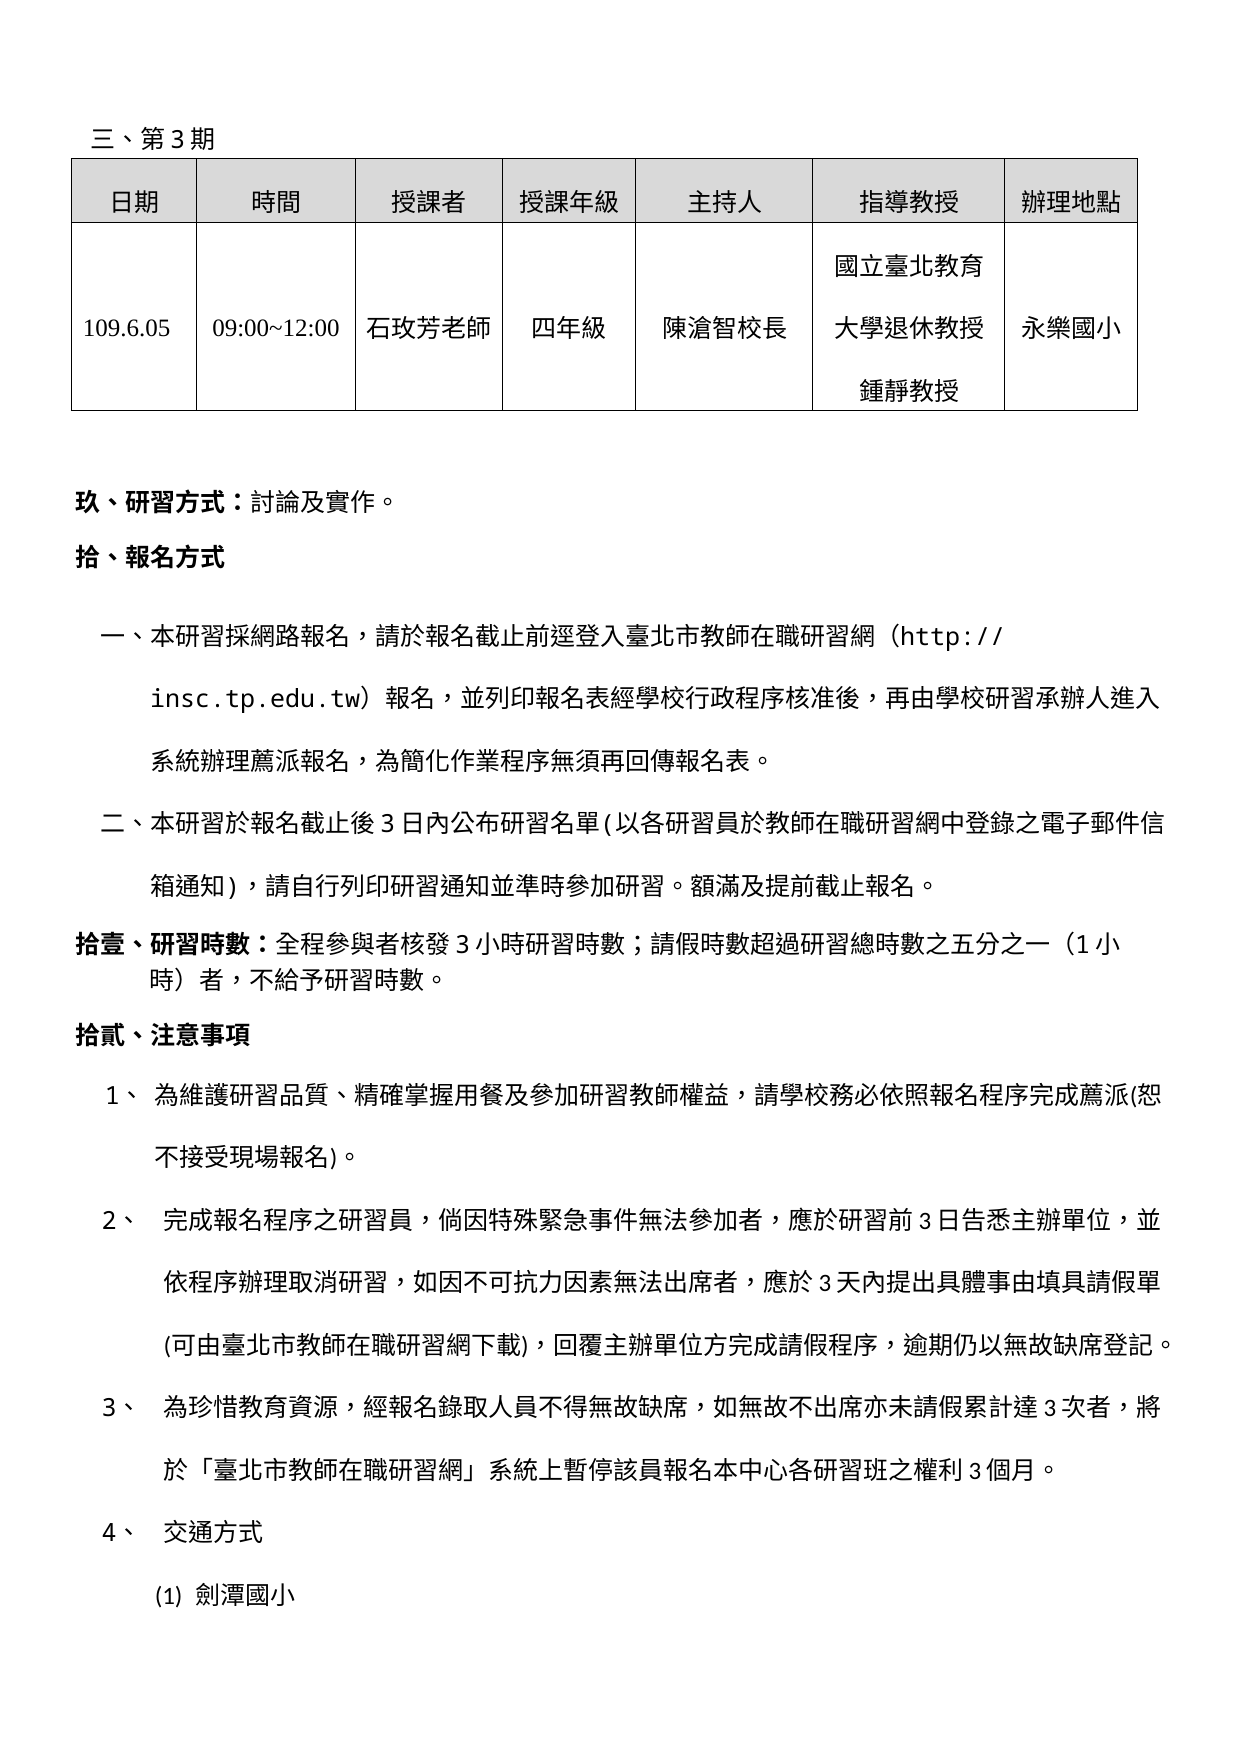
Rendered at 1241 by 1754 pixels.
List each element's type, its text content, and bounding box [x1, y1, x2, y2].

text 拾、報名方式 [75, 538, 1165, 574]
table_header 時間 [197, 159, 355, 222]
table_header 授課者 [356, 159, 502, 222]
table_cell 109.6.05 [72, 223, 196, 410]
table_cell 四年級 [503, 223, 635, 410]
text 一、本研習採網路報名，請於報名截止前逕登入臺北市教師在職研習網（http://insc.tp.edu.tw）報名，並列印報名表經學校行政程序核准後，再由學校研習承辦人進入系統辦理薦派報名，為簡化作業程序無須再回傳報名表。 [100, 593, 1165, 780]
table_header 授課年級 [503, 159, 635, 222]
list 交通方式 [101, 1489, 1165, 1552]
list 為珍惜教育資源，經報名錄取人員不得無故缺席，如無故不出席亦未請假累計達3次者，將於「臺北市教師在職研習網」系統上暫停該員報名本中心各研習班之權利3個月。 [101, 1364, 1165, 1489]
table_cell 石玫芳老師 [356, 223, 502, 410]
table_cell 永樂國小 [1005, 223, 1137, 410]
text 拾壹、研習時數：全程參與者核發3小時研習時數；請假時數超過研習總時數之五分之一（1小時）者，不給予研習時數。 [75, 924, 1165, 997]
table_header 日期 [72, 159, 196, 222]
text 拾貳、注意事項 [75, 1015, 1165, 1052]
table_cell 陳滄智校長 [636, 223, 812, 410]
table_header 辦理地點 [1005, 159, 1137, 222]
table_header 指導教授 [813, 159, 1004, 222]
text 三、第3期 [75, 96, 1165, 158]
text 二、本研習於報名截止後3日內公布研習名單(以各研習員於教師在職研習網中登錄之電子郵件信箱通知)，請自行列印研習通知並準時參加研習。額滿及提前截止報名。 [100, 780, 1165, 905]
list 劍潭國小 [154, 1552, 1165, 1614]
list 完成報名程序之研習員，倘因特殊緊急事件無法參加者，應於研習前3日告悉主辦單位，並依程序辦理取消研習，如因不可抗力因素無法出席者，應於3天內提出具體事由填具請假單(可由臺北市教師在職研習網下載)，回覆主辦單位方完成請假程序，逾期仍以無故缺席登記。 [101, 1177, 1165, 1364]
table_cell 國立臺北教育大學退休教授 鍾靜教授 [813, 223, 1004, 410]
list 為維護研習品質、精確掌握用餐及參加研習教師權益，請學校務必依照報名程序完成薦派(恕不接受現場報名)。 [104, 1052, 1165, 1177]
table_cell 09:00~12:00 [197, 223, 355, 410]
text 玖、研習方式：討論及實作。 [75, 483, 1165, 519]
table_header 主持人 [636, 159, 812, 222]
